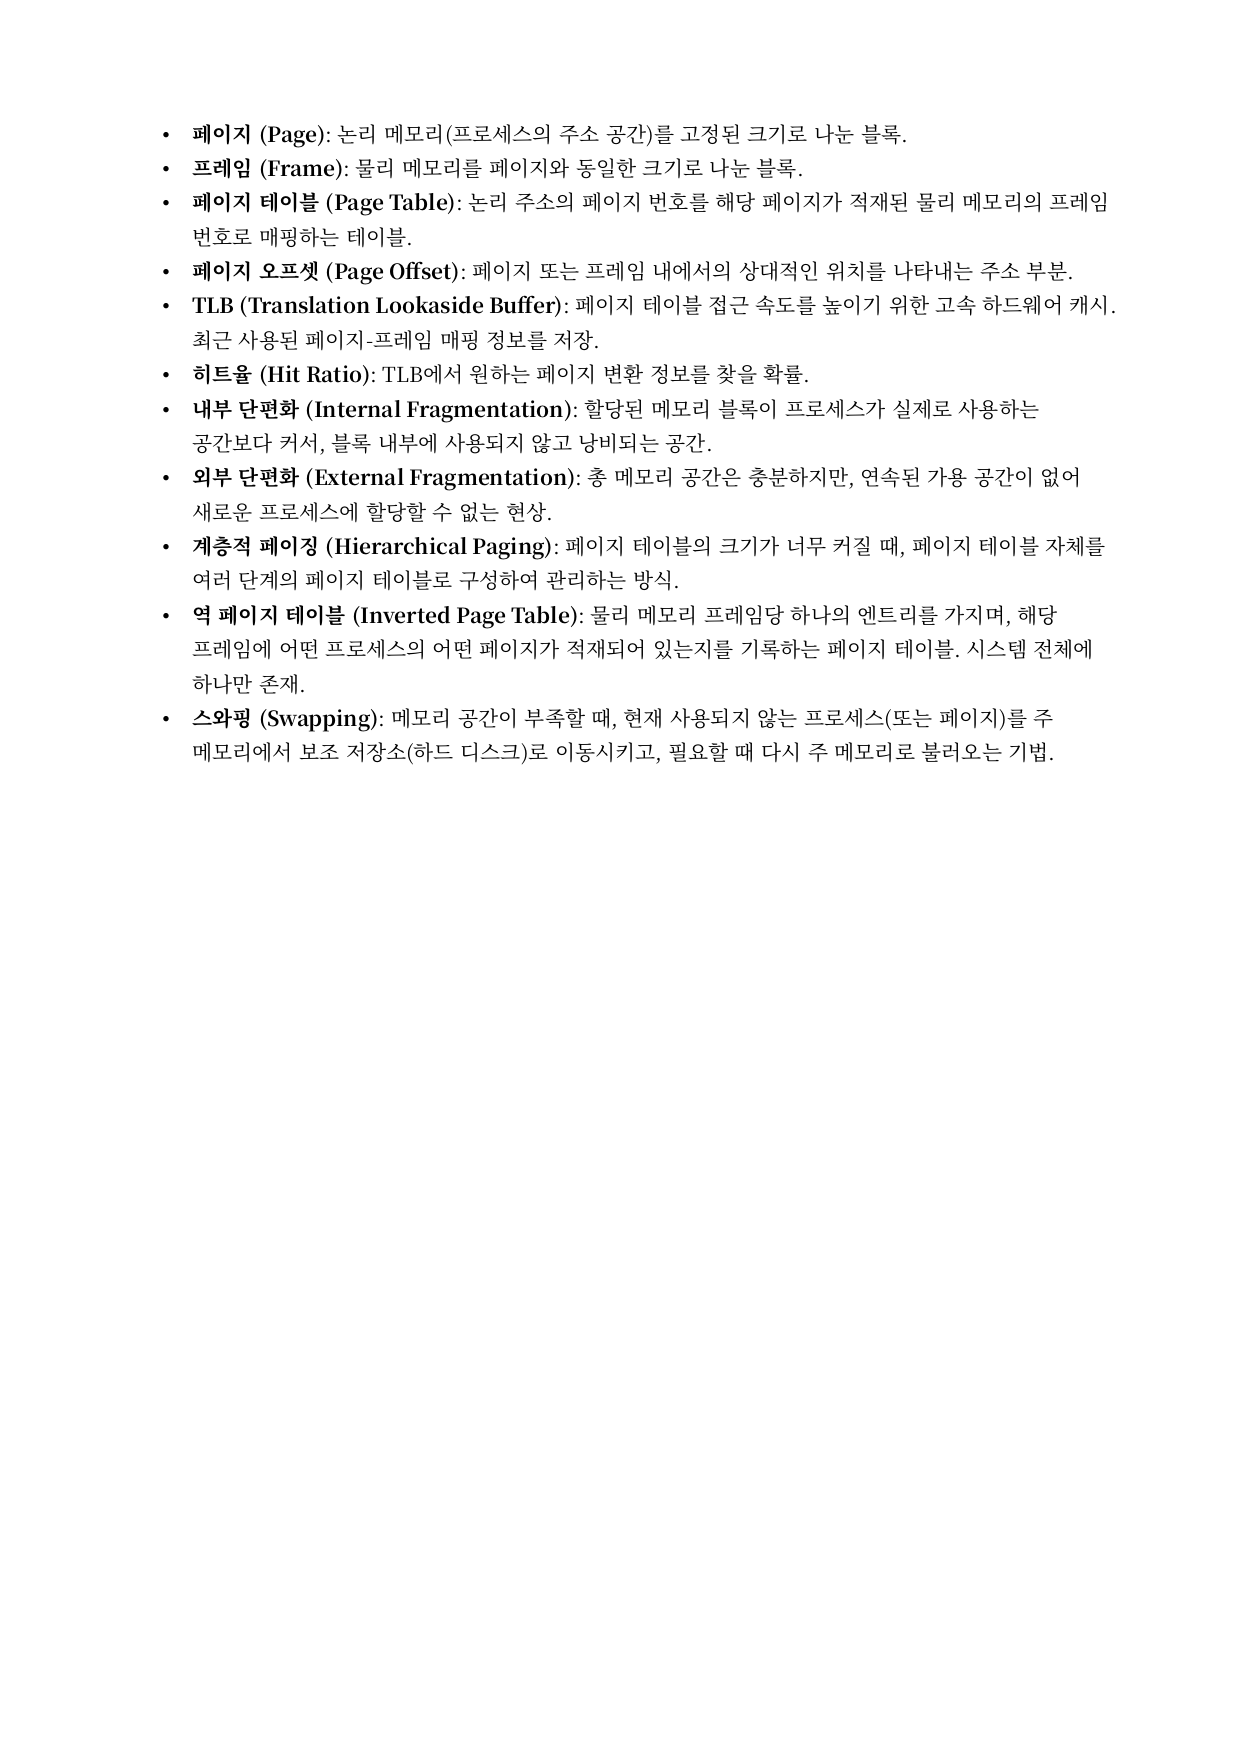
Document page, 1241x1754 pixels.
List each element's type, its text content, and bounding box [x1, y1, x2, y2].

list 히트율 (Hit Ratio): TLB에서 원하는 페이지 변환 정보를 찾을 확률. [162, 359, 1122, 389]
list 프레임 (Frame): 물리 메모리를 페이지와 동일한 크기로 나눈 블록. [162, 152, 1122, 182]
list 페이지 오프셋 (Page Offset): 페이지 또는 프레임 내에서의 상대적인 위치를 나타내는 주소 부분. [162, 256, 1122, 286]
list 계층적 페이징 (Hierarchical Paging): 페이지 테이블의 크기가 너무 커질 때, 페이지 테이블 자체를 여러 단계의 페이지 테이블로 구성하여 관리하는 방식. [162, 531, 1122, 595]
list 스와핑 (Swapping): 메모리 공간이 부족할 때, 현재 사용되지 않는 프로세스(또는 페이지)를 주 메모리에서 보조 저장소(하드 디스크)로 이동시키고, 필요할 때 다시 주 메모리로 불러오는 기법. [162, 702, 1122, 767]
list TLB (Translation Lookaside Buffer): 페이지 테이블 접근 속도를 높이기 위한 고속 하드웨어 캐시. 최근 사용된 페이지-프레임 매핑 정보를 저장. [162, 290, 1122, 354]
list 페이지 (Page): 논리 메모리(프로세스의 주소 공간)를 고정된 크기로 나눈 블록. [162, 118, 1122, 148]
list 페이지 테이블 (Page Table): 논리 주소의 페이지 번호를 해당 페이지가 적재된 물리 메모리의 프레임 번호로 매핑하는 테이블. [162, 187, 1122, 251]
list 외부 단편화 (External Fragmentation): 총 메모리 공간은 충분하지만, 연속된 가용 공간이 없어 새로운 프로세스에 할당할 수 없는 현상. [162, 462, 1122, 526]
list 역 페이지 테이블 (Inverted Page Table): 물리 메모리 프레임당 하나의 엔트리를 가지며, 해당 프레임에 어떤 프로세스의 어떤 페이지가 적재되어 있는지를 기록하는 페이지 테이블. 시스템 전체에 하나만 존재. [162, 599, 1122, 698]
list 내부 단편화 (Internal Fragmentation): 할당된 메모리 블록이 프로세스가 실제로 사용하는 공간보다 커서, 블록 내부에 사용되지 않고 낭비되는 공간. [162, 393, 1122, 457]
